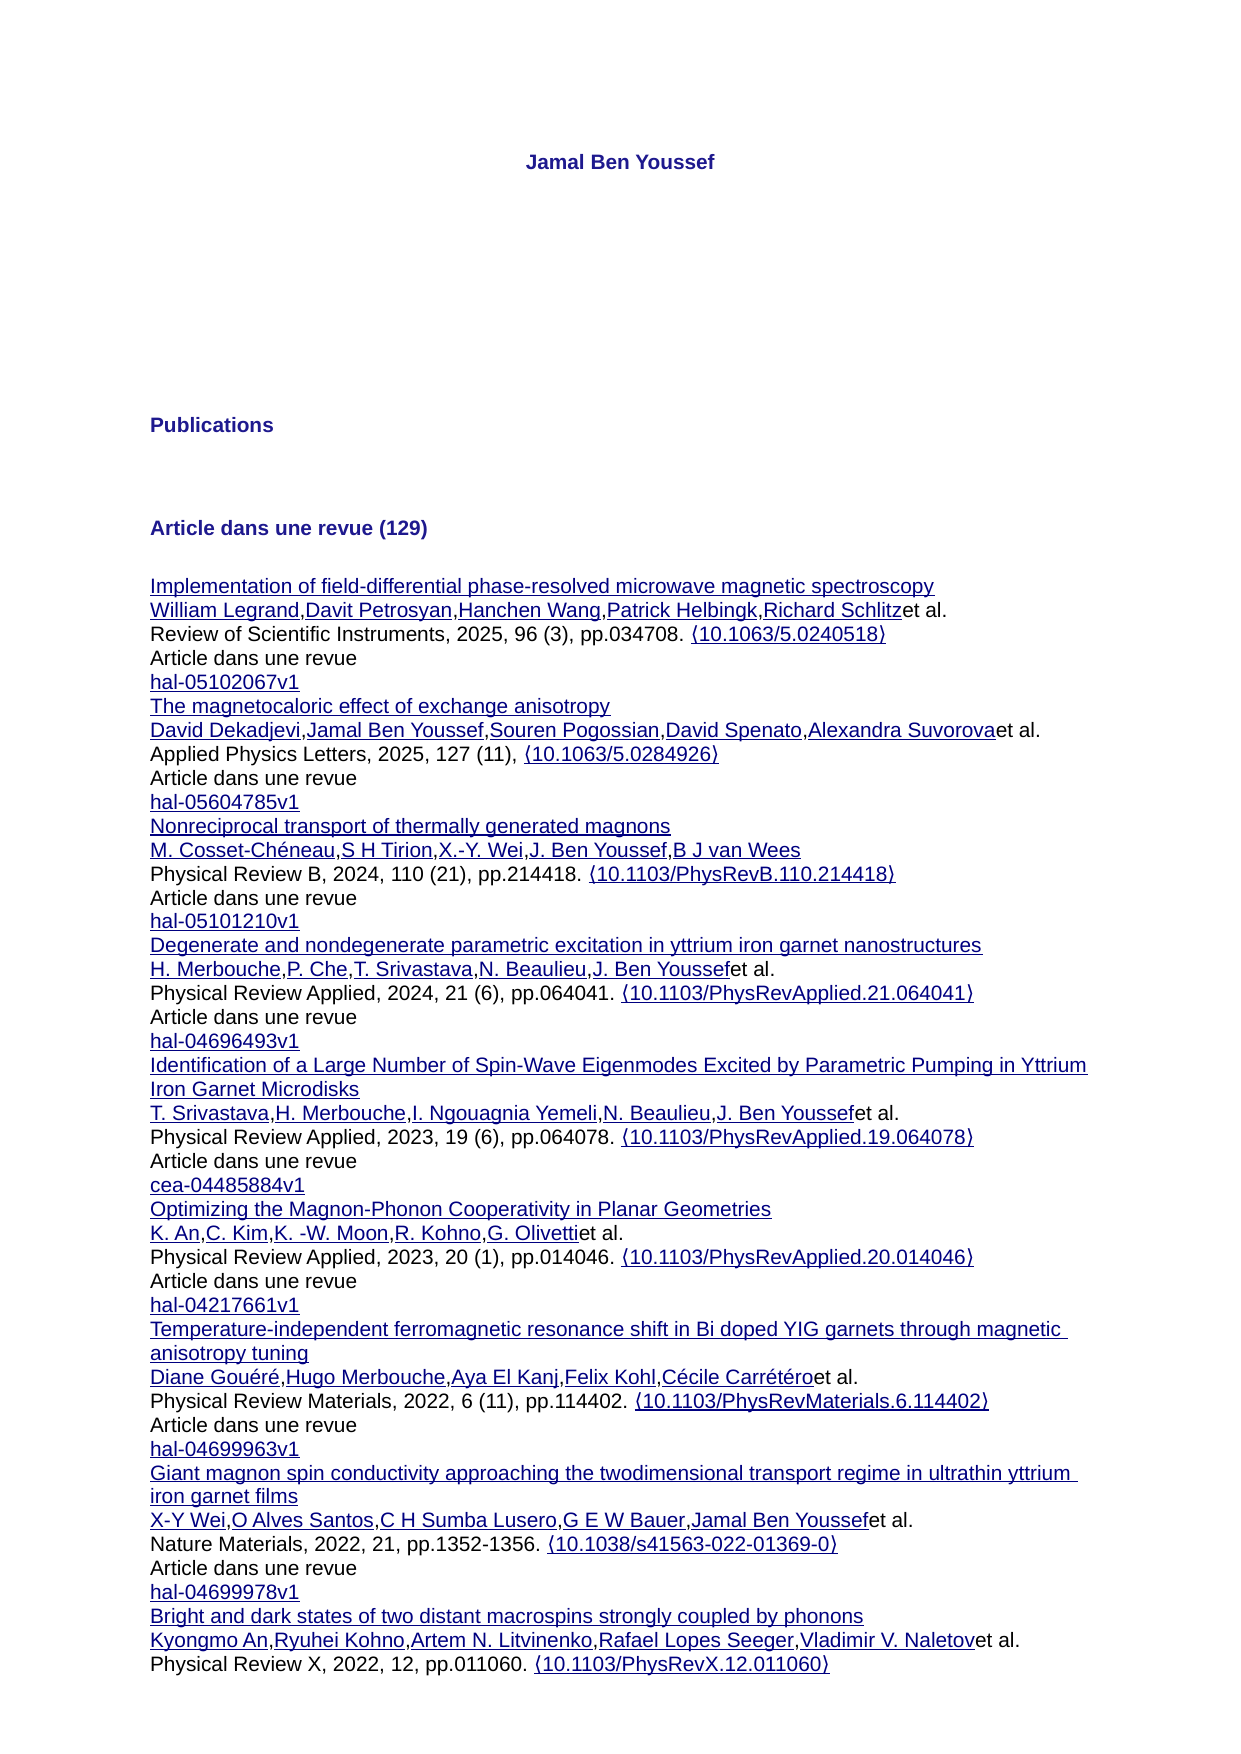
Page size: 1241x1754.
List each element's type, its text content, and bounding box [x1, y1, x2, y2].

table_header Implementation of field-differential phase-resolved microwave magnetic spectroscopy William Legrand,Davit Petrosyan,Hanchen Wang,Patrick Helbingk,Richard Schlitzet al. Review of Scientific Instruments, 2025, 96 (3), pp.034708. ⟨10.1063/5.0240518⟩ Article dans une revue hal-05102067v1 [150, 574, 1090, 694]
table_cell Optimizing the Magnon-Phonon Cooperativity in Planar Geometries K. An,C. Kim,K. -W. Moon,R. Kohno,G. Olivettiet al. Physical Review Applied, 2023, 20 (1), pp.014046. ⟨10.1103/PhysRevApplied.20.014046⟩ Article dans une revue hal-04217661v1 [150, 1197, 1090, 1317]
subtitle Publications [150, 412, 1090, 436]
subtitle Jamal Ben Youssef [150, 150, 1090, 174]
table_cell The magnetocaloric effect of exchange anisotropy David Dekadjevi,Jamal Ben Youssef,Souren Pogossian,David Spenato,Alexandra Suvorovaet al. Applied Physics Letters, 2025, 127 (11), ⟨10.1063/5.0284926⟩ Article dans une revue hal-05604785v1 [150, 694, 1090, 813]
table_cell Identification of a Large Number of Spin-Wave Eigenmodes Excited by Parametric Pumping in Yttrium Iron Garnet Microdisks T. Srivastava,H. Merbouche,I. Ngouagnia Yemeli,N. Beaulieu,J. Ben Youssefet al. Physical Review Applied, 2023, 19 (6), pp.064078. ⟨10.1103/PhysRevApplied.19.064078⟩ Article dans une revue cea-04485884v1 [150, 1053, 1090, 1197]
table_cell Temperature-independent ferromagnetic resonance shift in Bi doped YIG garnets through magnetic anisotropy tuning Diane Gouéré,Hugo Merbouche,Aya El Kanj,Felix Kohl,Cécile Carrétéroet al. Physical Review Materials, 2022, 6 (11), pp.114402. ⟨10.1103/PhysRevMaterials.6.114402⟩ Article dans une revue hal-04699963v1 [150, 1317, 1090, 1460]
table_cell Bright and dark states of two distant macrospins strongly coupled by phonons Kyongmo An,Ryuhei Kohno,Artem N. Litvinenko,Rafael Lopes Seeger,Vladimir V. Naletovet al. Physical Review X, 2022, 12, pp.011060. ⟨10.1103/PhysRevX.12.011060⟩ [150, 1604, 1090, 1676]
table_cell Giant magnon spin conductivity approaching the twodimensional transport regime in ultrathin yttrium iron garnet films X-Y Wei,O Alves Santos,C H Sumba Lusero,G E W Bauer,Jamal Ben Youssefet al. Nature Materials, 2022, 21, pp.1352-1356. ⟨10.1038/s41563-022-01369-0⟩ Article dans une revue hal-04699978v1 [150, 1460, 1090, 1604]
table_cell Nonreciprocal transport of thermally generated magnons M. Cosset-Chéneau,S H Tirion,X.-Y. Wei,J. Ben Youssef,B J van Wees Physical Review B, 2024, 110 (21), pp.214418. ⟨10.1103/PhysRevB.110.214418⟩ Article dans une revue hal-05101210v1 [150, 814, 1090, 933]
table_cell Degenerate and nondegenerate parametric excitation in yttrium iron garnet nanostructures H. Merbouche,P. Che,T. Srivastava,N. Beaulieu,J. Ben Youssefet al. Physical Review Applied, 2024, 21 (6), pp.064041. ⟨10.1103/PhysRevApplied.21.064041⟩ Article dans une revue hal-04696493v1 [150, 933, 1090, 1053]
subtitle Article dans une revue (129) [150, 516, 1090, 539]
